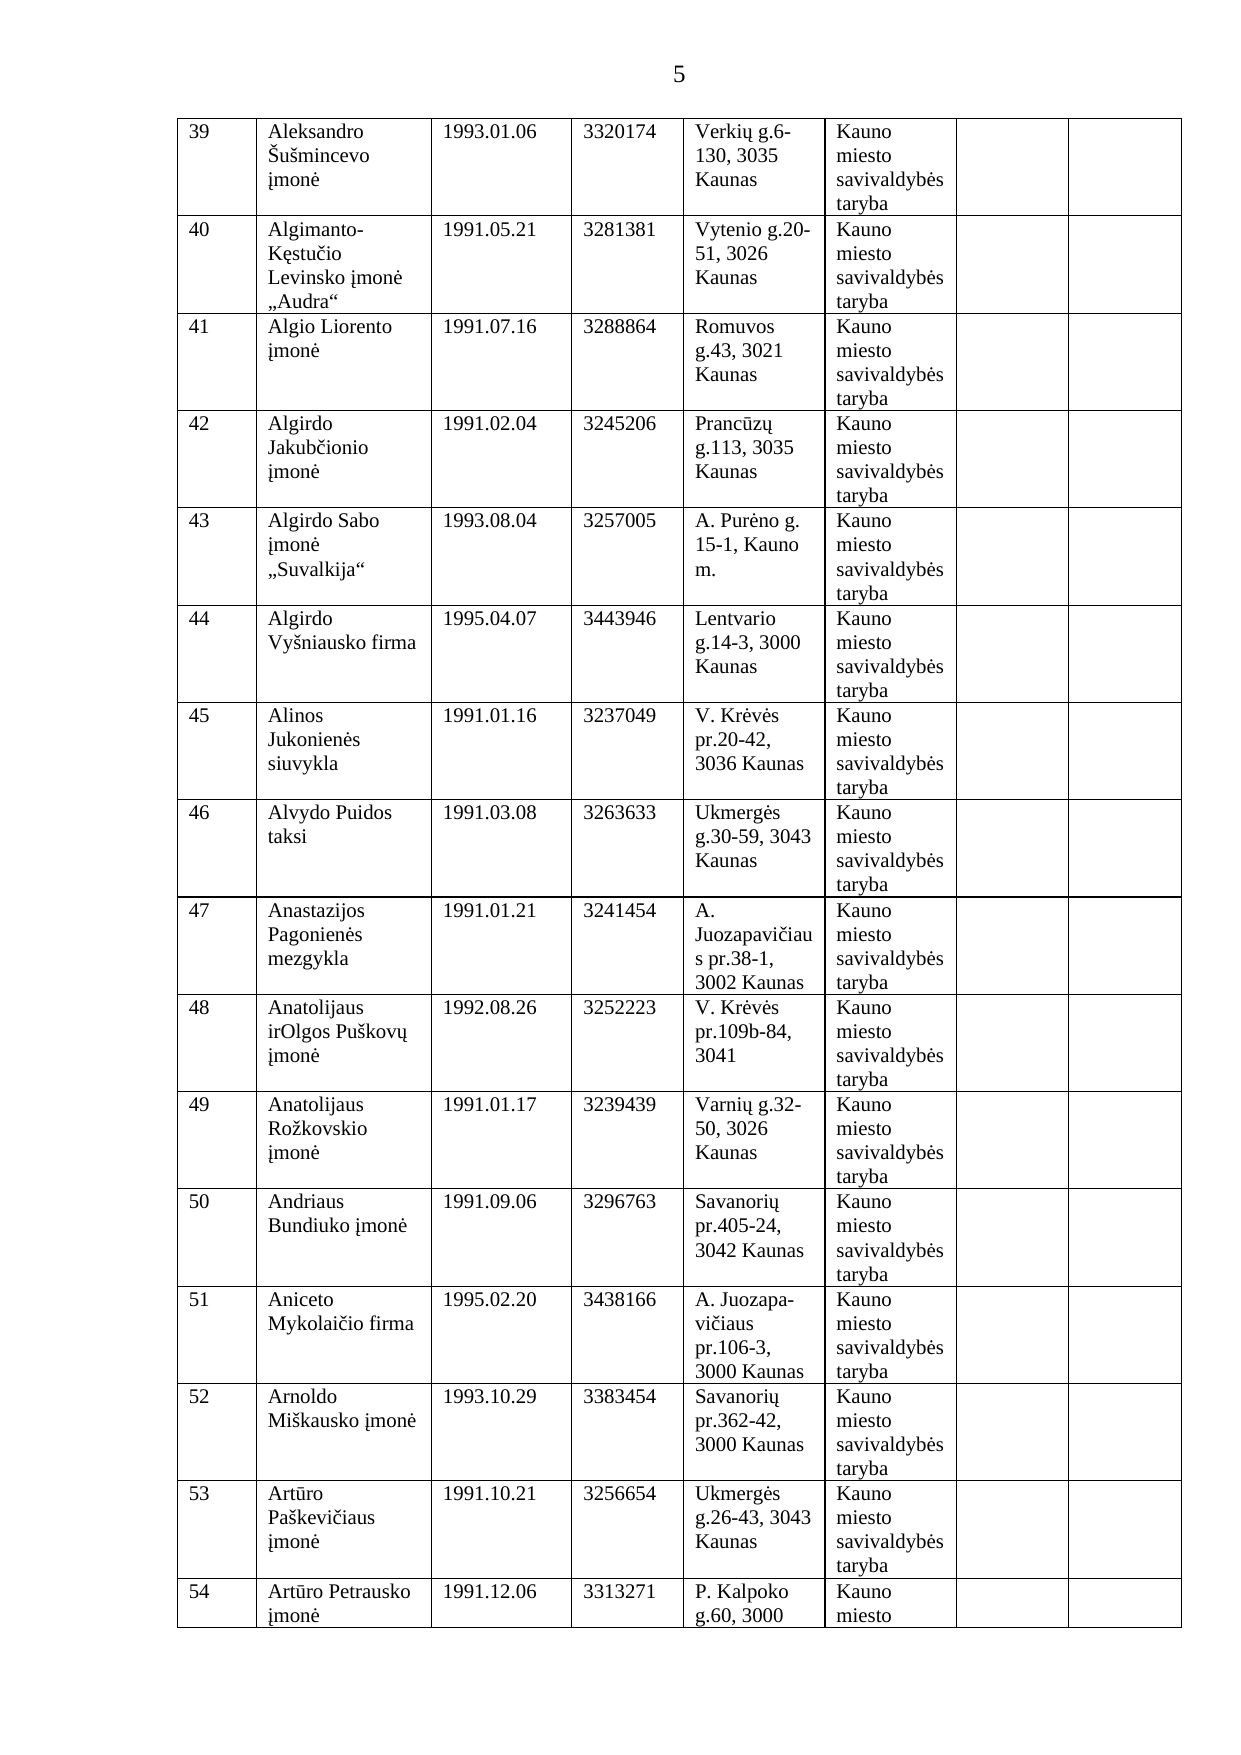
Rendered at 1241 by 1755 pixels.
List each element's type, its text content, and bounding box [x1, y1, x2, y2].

table_cell 1991.05.21 [432, 216, 571, 313]
table_cell 1991.12.06 [432, 1579, 571, 1627]
table_cell A. Purėno g. 15-1, Kauno m. [684, 508, 824, 604]
table_cell [957, 606, 1068, 702]
table_cell [1069, 1579, 1181, 1627]
table_cell Kauno miesto [826, 1579, 956, 1627]
table_cell [957, 995, 1068, 1091]
table_cell 1991.01.16 [432, 703, 571, 799]
table_cell 52 [178, 1384, 256, 1480]
table_cell [1069, 606, 1181, 702]
table_cell [1069, 508, 1181, 604]
table_cell Verkių g.6-130, 3035 Kaunas [684, 119, 824, 215]
table_cell 1991.09.06 [432, 1189, 571, 1286]
table_cell 1991.10.21 [432, 1481, 571, 1577]
table_cell 3281381 [572, 216, 683, 313]
table_cell Algio Liorento įmonė [257, 314, 431, 410]
table_cell 1991.01.17 [432, 1092, 571, 1188]
table_cell Anatolijaus Rožkovskio įmonė [257, 1092, 431, 1188]
table_cell 1995.04.07 [432, 606, 571, 702]
table_cell 3313271 [572, 1579, 683, 1627]
table_cell Kauno miesto savivaldybės taryba [826, 1189, 956, 1286]
table_cell Algimanto-Kęstučio Levinsko įmonė „Audra“ [257, 216, 431, 313]
table_cell [957, 314, 1068, 410]
table_cell 3239439 [572, 1092, 683, 1188]
table_cell [957, 1384, 1068, 1480]
table_cell 46 [178, 800, 256, 896]
table_cell 3237049 [572, 703, 683, 799]
table_cell 1991.02.04 [432, 411, 571, 507]
table_cell 1991.07.16 [432, 314, 571, 410]
table_cell 1993.10.29 [432, 1384, 571, 1480]
table_cell Savanorių pr.362-42, 3000 Kaunas [684, 1384, 824, 1480]
table_cell 1995.02.20 [432, 1287, 571, 1383]
table_cell [1069, 800, 1181, 896]
table_cell Lentvario g.14-3, 3000 Kaunas [684, 606, 824, 702]
table_cell Kauno miesto savivaldybės taryba [826, 1481, 956, 1577]
table_cell [957, 1579, 1068, 1627]
table_cell Kauno miesto savivaldybės taryba [826, 1287, 956, 1383]
table_cell 39 [178, 119, 256, 215]
table_cell 1991.03.08 [432, 800, 571, 896]
table_cell Andriaus Bundiuko įmonė [257, 1189, 431, 1286]
table_cell [957, 216, 1068, 313]
table_cell [957, 508, 1068, 604]
table_cell Alinos Jukonienės siuvykla [257, 703, 431, 799]
table_cell 1993.01.06 [432, 119, 571, 215]
table_cell Kauno miesto savivaldybės taryba [826, 800, 956, 896]
table_cell Kauno miesto savivaldybės taryba [826, 995, 956, 1091]
table_cell 3252223 [572, 995, 683, 1091]
table_cell 3256654 [572, 1481, 683, 1577]
table_cell Prancūzų g.113, 3035 Kaunas [684, 411, 824, 507]
table_cell Artūro Paškevičiaus įmonė [257, 1481, 431, 1577]
table_cell Kauno miesto savivaldybės taryba [826, 703, 956, 799]
table_cell Savanorių pr.405-24, 3042 Kaunas [684, 1189, 824, 1286]
table_cell [1069, 411, 1181, 507]
table_cell [1069, 995, 1181, 1091]
table_cell 44 [178, 606, 256, 702]
table_cell Vytenio g.20-51, 3026 Kaunas [684, 216, 824, 313]
table_cell 42 [178, 411, 256, 507]
table_cell Artūro Petrausko įmonė [257, 1579, 431, 1627]
table_cell [957, 703, 1068, 799]
table_cell 1993.08.04 [432, 508, 571, 604]
table_cell Anatolijaus irOlgos Puškovų įmonė [257, 995, 431, 1091]
table_cell [957, 119, 1068, 215]
table_cell 43 [178, 508, 256, 604]
table_cell Algirdo Jakubčionio įmonė [257, 411, 431, 507]
table_cell Arnoldo Miškausko įmonė [257, 1384, 431, 1480]
table_cell A. Juozapavičiaus pr.38-1, 3002 Kaunas [684, 898, 824, 994]
table_cell Kauno miesto savivaldybės taryba [826, 606, 956, 702]
table_cell 53 [178, 1481, 256, 1577]
table_cell [957, 800, 1068, 896]
table_cell 51 [178, 1287, 256, 1383]
table_cell [1069, 898, 1181, 994]
table_cell [957, 898, 1068, 994]
table_cell Romuvos g.43, 3021 Kaunas [684, 314, 824, 410]
table_cell 41 [178, 314, 256, 410]
table_cell 45 [178, 703, 256, 799]
table_cell Kauno miesto savivaldybės taryba [826, 314, 956, 410]
table_cell 3443946 [572, 606, 683, 702]
table_cell Kauno miesto savivaldybės taryba [826, 508, 956, 604]
table_cell 3383454 [572, 1384, 683, 1480]
table_cell Kauno miesto savivaldybės taryba [826, 119, 956, 215]
table_cell [1069, 216, 1181, 313]
table_cell [957, 1481, 1068, 1577]
table_cell V. Krėvės pr.109b-84, 3041 [684, 995, 824, 1091]
table_cell 40 [178, 216, 256, 313]
table_cell P. Kalpoko g.60, 3000 [684, 1579, 824, 1627]
table_cell Kauno miesto savivaldybės taryba [826, 1384, 956, 1480]
table_cell 3320174 [572, 119, 683, 215]
table_cell Varnių g.32-50, 3026 Kaunas [684, 1092, 824, 1188]
table_cell Alvydo Puidos taksi [257, 800, 431, 896]
table_cell Algirdo Vyšniausko firma [257, 606, 431, 702]
table_cell Kauno miesto savivaldybės taryba [826, 216, 956, 313]
table_cell 54 [178, 1579, 256, 1627]
table_cell 1992.08.26 [432, 995, 571, 1091]
table_cell 48 [178, 995, 256, 1091]
table_cell 3257005 [572, 508, 683, 604]
table_cell [1069, 703, 1181, 799]
table_cell [957, 1092, 1068, 1188]
table_cell [1069, 1384, 1181, 1480]
table_cell 3241454 [572, 898, 683, 994]
table_cell [957, 1287, 1068, 1383]
table_cell [957, 1189, 1068, 1286]
table_cell [1069, 1092, 1181, 1188]
table_cell Algirdo Sabo įmonė „Suvalkija“ [257, 508, 431, 604]
table_cell A. Juozapa-vičiaus pr.106-3, 3000 Kaunas [684, 1287, 824, 1383]
table_cell Kauno miesto savivaldybės taryba [826, 1092, 956, 1188]
table_cell [1069, 1287, 1181, 1383]
table_cell 3296763 [572, 1189, 683, 1286]
table_cell 3245206 [572, 411, 683, 507]
table_cell 47 [178, 898, 256, 994]
table_cell Kauno miesto savivaldybės taryba [826, 898, 956, 994]
table_cell 3288864 [572, 314, 683, 410]
table_cell 49 [178, 1092, 256, 1188]
table_cell Aleksandro Šušmincevo įmonė [257, 119, 431, 215]
table_cell 50 [178, 1189, 256, 1286]
table_cell Kauno miesto savivaldybės taryba [826, 411, 956, 507]
table_cell 1991.01.21 [432, 898, 571, 994]
table_cell Anastazijos Pagonienės mezgykla [257, 898, 431, 994]
table_cell V. Krėvės pr.20-42, 3036 Kaunas [684, 703, 824, 799]
table_cell Ukmergės g.26-43, 3043 Kaunas [684, 1481, 824, 1577]
table_cell Ukmergės g.30-59, 3043 Kaunas [684, 800, 824, 896]
table_cell Aniceto Mykolaičio firma [257, 1287, 431, 1383]
table_cell [1069, 314, 1181, 410]
table_cell [957, 411, 1068, 507]
table_cell 3438166 [572, 1287, 683, 1383]
table_cell [1069, 1189, 1181, 1286]
table_cell [1069, 1481, 1181, 1577]
table_cell [1069, 119, 1181, 215]
table_cell 3263633 [572, 800, 683, 896]
